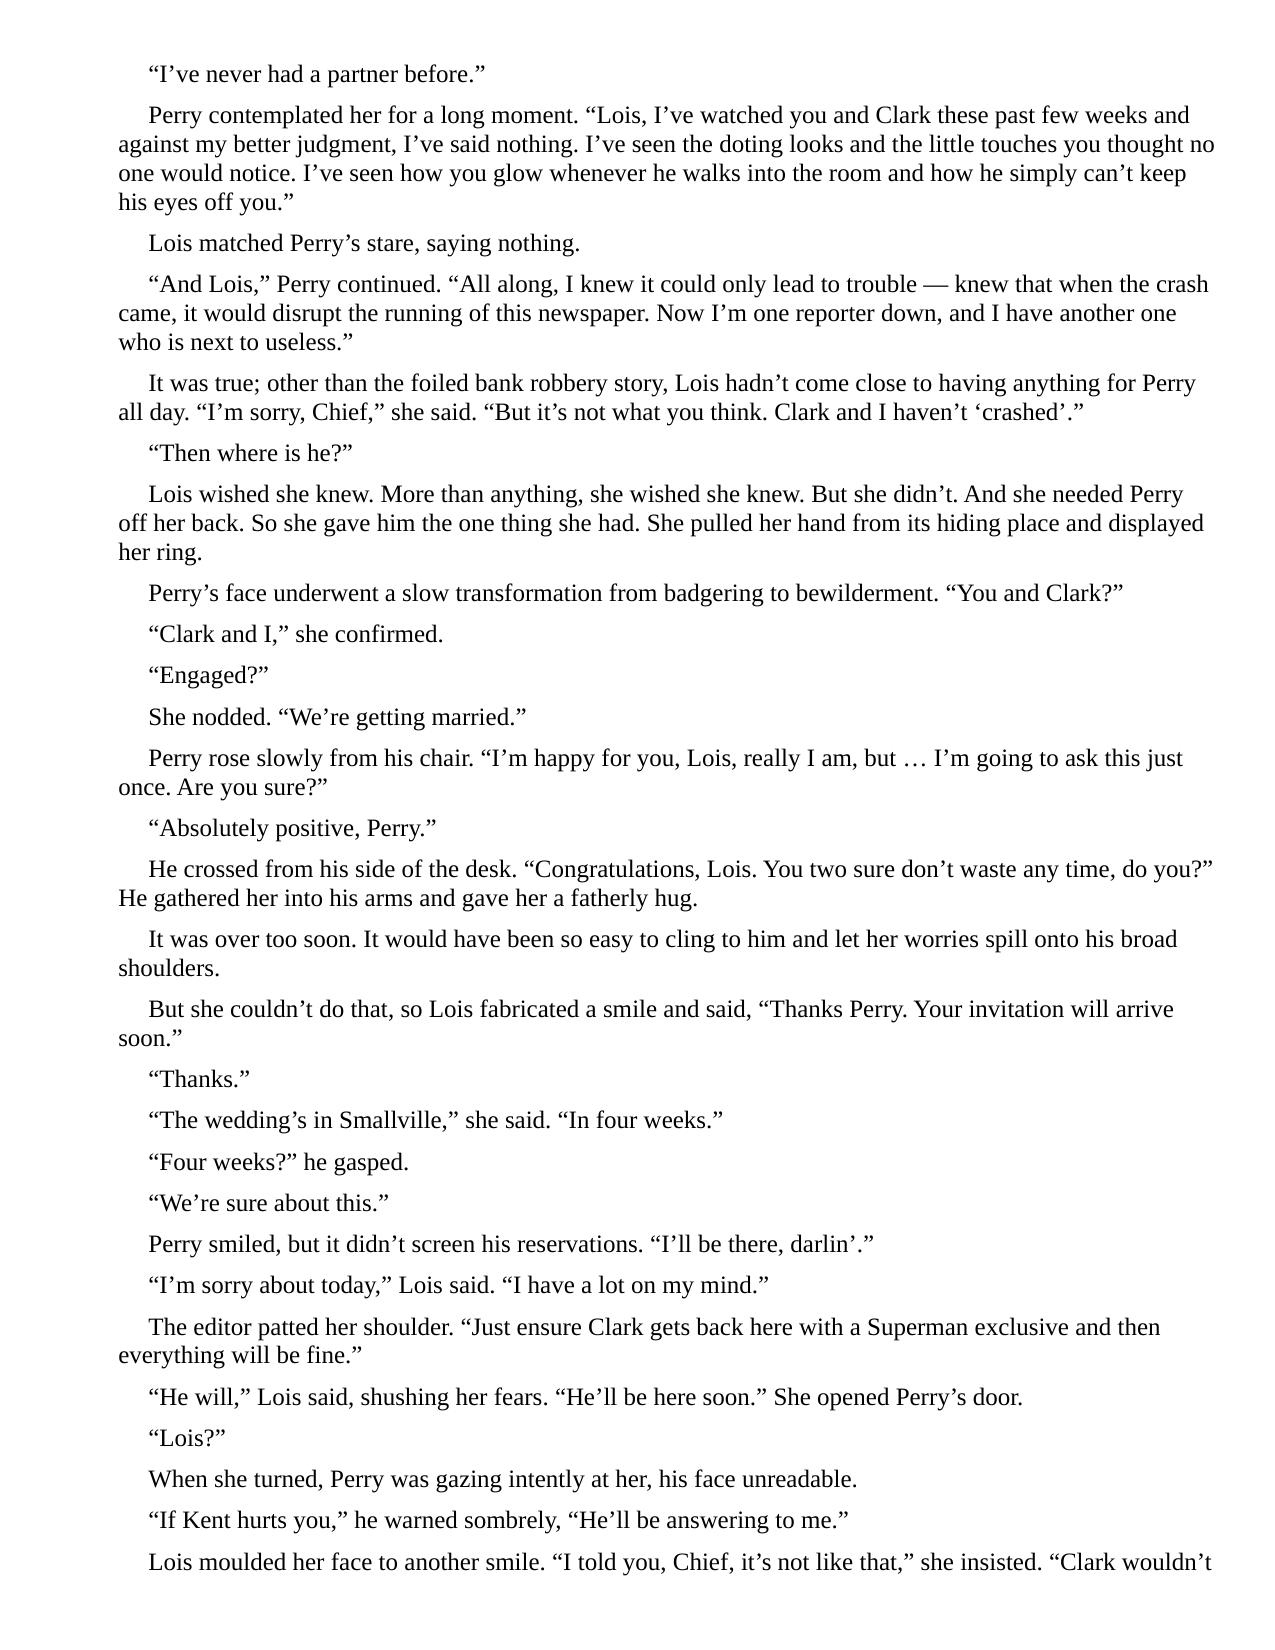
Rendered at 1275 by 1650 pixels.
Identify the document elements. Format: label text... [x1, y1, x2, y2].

text “Four weeks?” he gasped. [118, 1147, 1216, 1175]
text When she turned, Perry was gazing intently at her, his face unreadable. [118, 1464, 1216, 1493]
text He crossed from his side of the desk. “Congratulations, Lois. You two sure don’t waste any time, do you?” He gathered her into his arms and gave her a fatherly hug. [118, 854, 1216, 912]
text “Thanks.” [118, 1064, 1216, 1093]
text “He will,” Lois said, shushing her fears. “He’ll be here soon.” She opened Perry’s door. [118, 1382, 1216, 1410]
text Lois matched Perry’s stare, saying nothing. [118, 228, 1216, 257]
text It was over too soon. It would have been so easy to cling to him and let her worries spill onto his broad shoulders. [118, 924, 1216, 982]
text “Engaged?” [118, 660, 1216, 689]
text Lois wished she knew. More than anything, she wished she knew. But she didn’t. And she needed Perry off her back. So she gave him the one thing she had. She pulled her hand from its hiding place and displayed her ring. [118, 479, 1216, 565]
text She nodded. “We’re getting married.” [118, 702, 1216, 730]
text “Clark and I,” she confirmed. [118, 619, 1216, 648]
text It was true; other than the foiled bank robbery story, Lois hadn’t come close to having anything for Perry all day. “I’m sorry, Chief,” she said. “But it’s not what you think. Clark and I haven’t ‘crashed’.” [118, 368, 1216, 425]
text “We’re sure about this.” [118, 1188, 1216, 1217]
text The editor patted her shoulder. “Just ensure Clark gets back here with a Superman exclusive and then everything will be fine.” [118, 1312, 1216, 1369]
text “I’ve never had a partner before.” [118, 59, 1216, 88]
text “The wedding’s in Smallville,” she said. “In four weeks.” [118, 1105, 1216, 1134]
text “And Lois,” Perry continued. “All along, I knew it could only lead to trouble — knew that when the crash came, it would disrupt the running of this newspaper. Now I’m one reporter down, and I have another one who is next to useless.” [118, 269, 1216, 355]
text Perry’s face underwent a slow transformation from badgering to bewilderment. “You and Clark?” [118, 578, 1216, 607]
text “Then where is he?” [118, 438, 1216, 467]
text “Absolutely positive, Perry.” [118, 813, 1216, 842]
text Perry smiled, but it didn’t screen his reservations. “I’ll be there, darlin’.” [118, 1229, 1216, 1258]
text Lois moulded her face to another smile. “I told you, Chief, it’s not like that,” she insisted. “Clark wouldn’t [118, 1547, 1216, 1575]
text “Lois?” [118, 1423, 1216, 1452]
text Perry contemplated her for a long moment. “Lois, I’ve watched you and Clark these past few weeks and against my better judgment, I’ve said nothing. I’ve seen the doting looks and the little touches you thought no one would notice. I’ve seen how you glow whenever he walks into the room and how he simply can’t keep his eyes off you.” [118, 100, 1216, 215]
text Perry rose slowly from his chair. “I’m happy for you, Lois, really I am, but … I’m going to ask this just once. Are you sure?” [118, 743, 1216, 800]
text “I’m sorry about today,” Lois said. “I have a lot on my mind.” [118, 1270, 1216, 1299]
text “If Kent hurts you,” he warned sombrely, “He’ll be answering to me.” [118, 1505, 1216, 1534]
text But she couldn’t do that, so Lois fabricated a smile and said, “Thanks Perry. Your invitation will arrive soon.” [118, 994, 1216, 1052]
